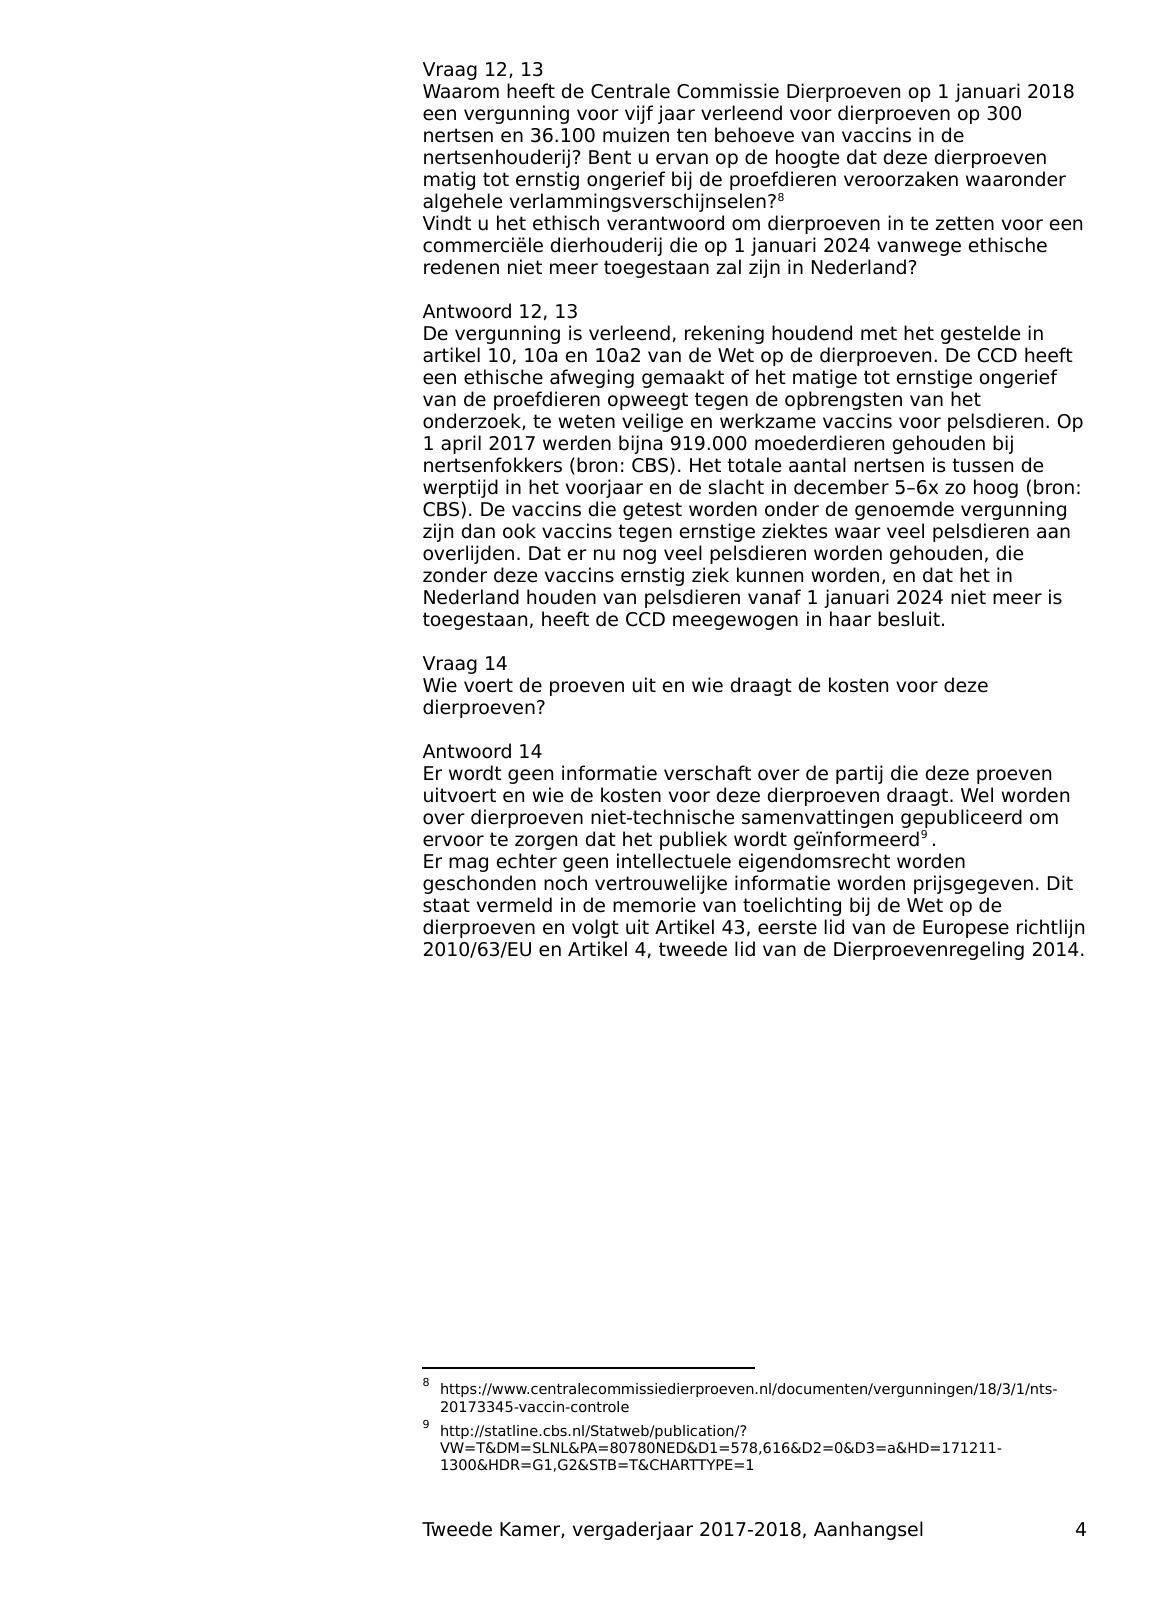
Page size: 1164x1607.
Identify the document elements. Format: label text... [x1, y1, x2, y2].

text http://statline.cbs.nl/Statweb/publication/?VW=T&DM=SLNL&PA=80780NED&D1=578,616&D2=0&D3=a&HD=171211-1300&HDR=G1,G2&STB=T&CHARTTYPE=1 [422, 1418, 1087, 1474]
text Er mag echter geen intellectuele eigendomsrecht worden geschonden noch vertrouwelijke informatie worden prijsgegeven. Dit staat vermeld in de memorie van toelichting bij de Wet op de dierproeven en volgt uit Artikel 43, eerste lid van de Europese richtlijn 2010/63/EU en Artikel 4, tweede lid van de Dierproevenregeling 2014. [422, 851, 1087, 961]
text Vraag 12, 13 [422, 59, 1087, 81]
text Antwoord 12, 13 [422, 301, 1087, 323]
text https://www.centralecommissiedierproeven.nl/documenten/vergunningen/18/3/1/nts-20173345-vaccin-controle [422, 1377, 1087, 1416]
text Antwoord 14 [422, 741, 1087, 763]
text Vraag 14 [422, 653, 1087, 675]
text Vindt u het ethisch verantwoord om dierproeven in te zetten voor een commerciële dierhouderij die op 1 januari 2024 vanwege ethische redenen niet meer toegestaan zal zijn in Nederland? [422, 213, 1087, 279]
text De vergunning is verleend, rekening houdend met het gestelde in artikel 10, 10a en 10a2 van de Wet op de dierproeven. De CCD heeft een ethische afweging gemaakt of het matige tot ernstige ongerief van de proefdieren opweegt tegen de opbrengsten van het onderzoek, te weten veilige en werkzame vaccins voor pelsdieren. Op 1 april 2017 werden bijna 919.000 moederdieren gehouden bij nertsenfokkers (bron: CBS). Het totale aantal nertsen is tussen de werptijd in het voorjaar en de slacht in december 5–6x zo hoog (bron: CBS). De vaccins die getest worden onder de genoemde vergunning zijn dan ook vaccins tegen ernstige ziektes waar veel pelsdieren aan overlijden. Dat er nu nog veel pelsdieren worden gehouden, die zonder deze vaccins ernstig ziek kunnen worden, en dat het in Nederland houden van pelsdieren vanaf 1 januari 2024 niet meer is toegestaan, heeft de CCD meegewogen in haar besluit. [422, 323, 1087, 631]
text Waarom heeft de Centrale Commissie Dierproeven op 1 januari 2018 een vergunning voor vijf jaar verleend voor dierproeven op 300 nertsen en 36.100 muizen ten behoeve van vaccins in de nertsenhouderij? Bent u ervan op de hoogte dat deze dierproeven matig tot ernstig ongerief bij de proefdieren veroorzaken waaronder algehele verlammingsverschijnselen? [422, 81, 1087, 213]
text Wie voert de proeven uit en wie draagt de kosten voor deze dierproeven? [422, 675, 1087, 719]
text Er wordt geen informatie verschaft over de partij die deze proeven uitvoert en wie de kosten voor deze dierproeven draagt. Wel worden over dierproeven niet-technische samenvattingen gepubliceerd om ervoor te zorgen dat het publiek wordt geïnformeerd. [422, 763, 1087, 851]
